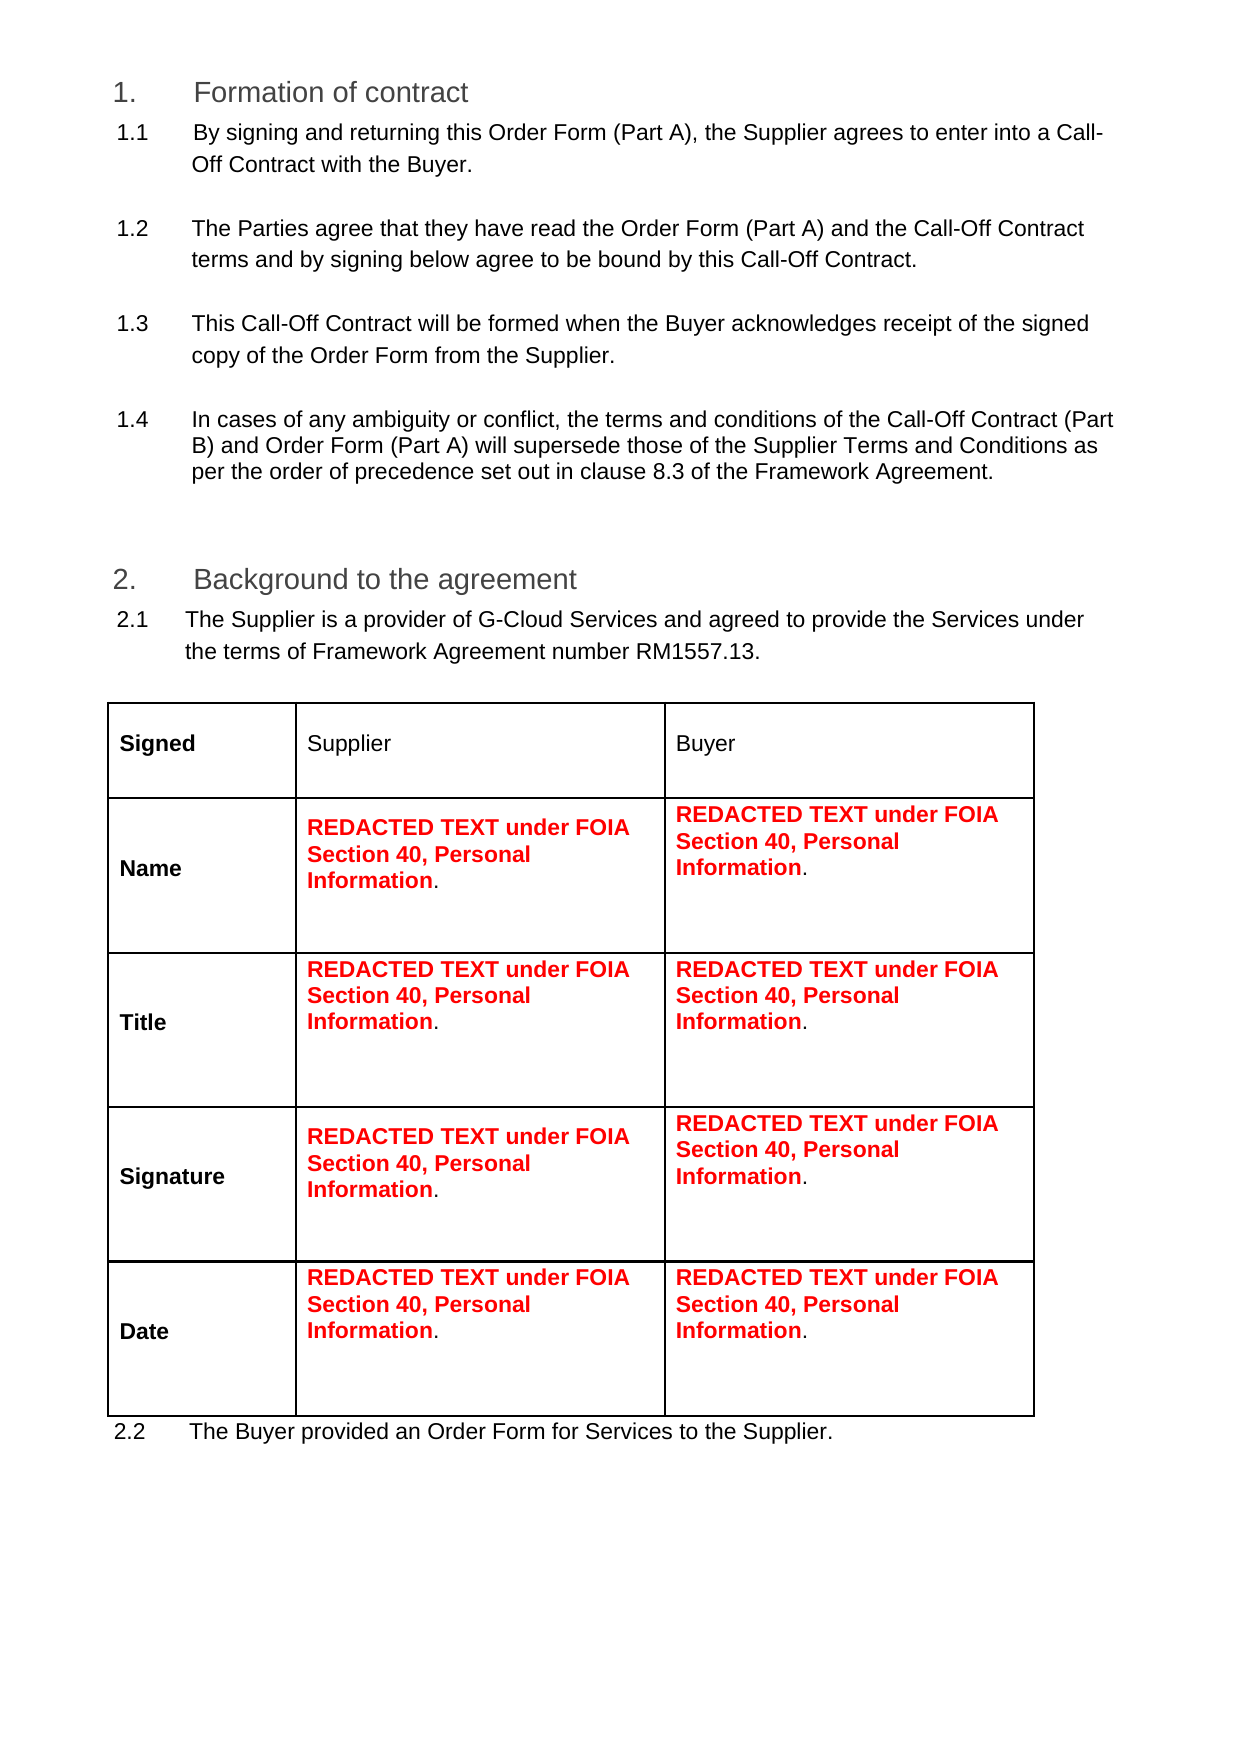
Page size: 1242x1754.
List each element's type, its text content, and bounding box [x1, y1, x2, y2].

table_header Buyer [666, 704, 1033, 797]
table_cell REDACTED TEXT under FOIA Section 40, Personal Information. [297, 954, 664, 1106]
table_cell REDACTED TEXT under FOIA Section 40, Personal Information. [666, 954, 1033, 1106]
table_cell REDACTED TEXT under FOIA Section 40, Personal Information. [666, 799, 1033, 952]
table_cell REDACTED TEXT under FOIA Section 40, Personal Information. [297, 1263, 664, 1415]
table_cell Name [109, 799, 295, 952]
text 1.4 In cases of any ambiguity or conflict, the terms and conditions of the Call-Off Contract (Part B) and Order Form (Part A) will supersede those of the Supplier Terms and Conditions as per the order of precedence set out in clause 8.3 of the Framework Agreement. [116, 406, 1121, 485]
text 2.1 The Supplier is a provider of G-Cloud Services and agreed to provide the Services under the terms of Framework Agreement number RM1557.13. [116, 606, 1121, 664]
table_cell Signature [109, 1108, 295, 1260]
text 2.2 The Buyer provided an Order Form for Services to the Supplier. [0, 1417, 1122, 1445]
table_header Signed [109, 704, 295, 797]
table_cell Date [109, 1263, 295, 1415]
text 1.3 This Call-Off Contract will be formed when the Buyer acknowledges receipt of the signed copy of the Order Form from the Supplier. [116, 310, 1121, 368]
table_cell REDACTED TEXT under FOIA Section 40, Personal Information. [297, 1108, 664, 1260]
table_cell REDACTED TEXT under FOIA Section 40, Personal Information. [666, 1108, 1033, 1260]
table_cell REDACTED TEXT under FOIA Section 40, Personal Information. [297, 799, 664, 952]
subtitle 1. Formation of contract [0, 75, 1122, 108]
text 1.1 By signing and returning this Order Form (Part A), the Supplier agrees to enter into a Call-Off Contract with the Buyer. [116, 119, 1121, 177]
text 1.2 The Parties agree that they have read the Order Form (Part A) and the Call-Off Contract terms and by signing below agree to be bound by this Call-Off Contract. [116, 215, 1121, 273]
table_header Supplier [297, 704, 664, 797]
table_cell Title [109, 954, 295, 1106]
table_cell REDACTED TEXT under FOIA Section 40, Personal Information. [666, 1263, 1033, 1415]
subtitle 2. Background to the agreement [0, 562, 1122, 595]
